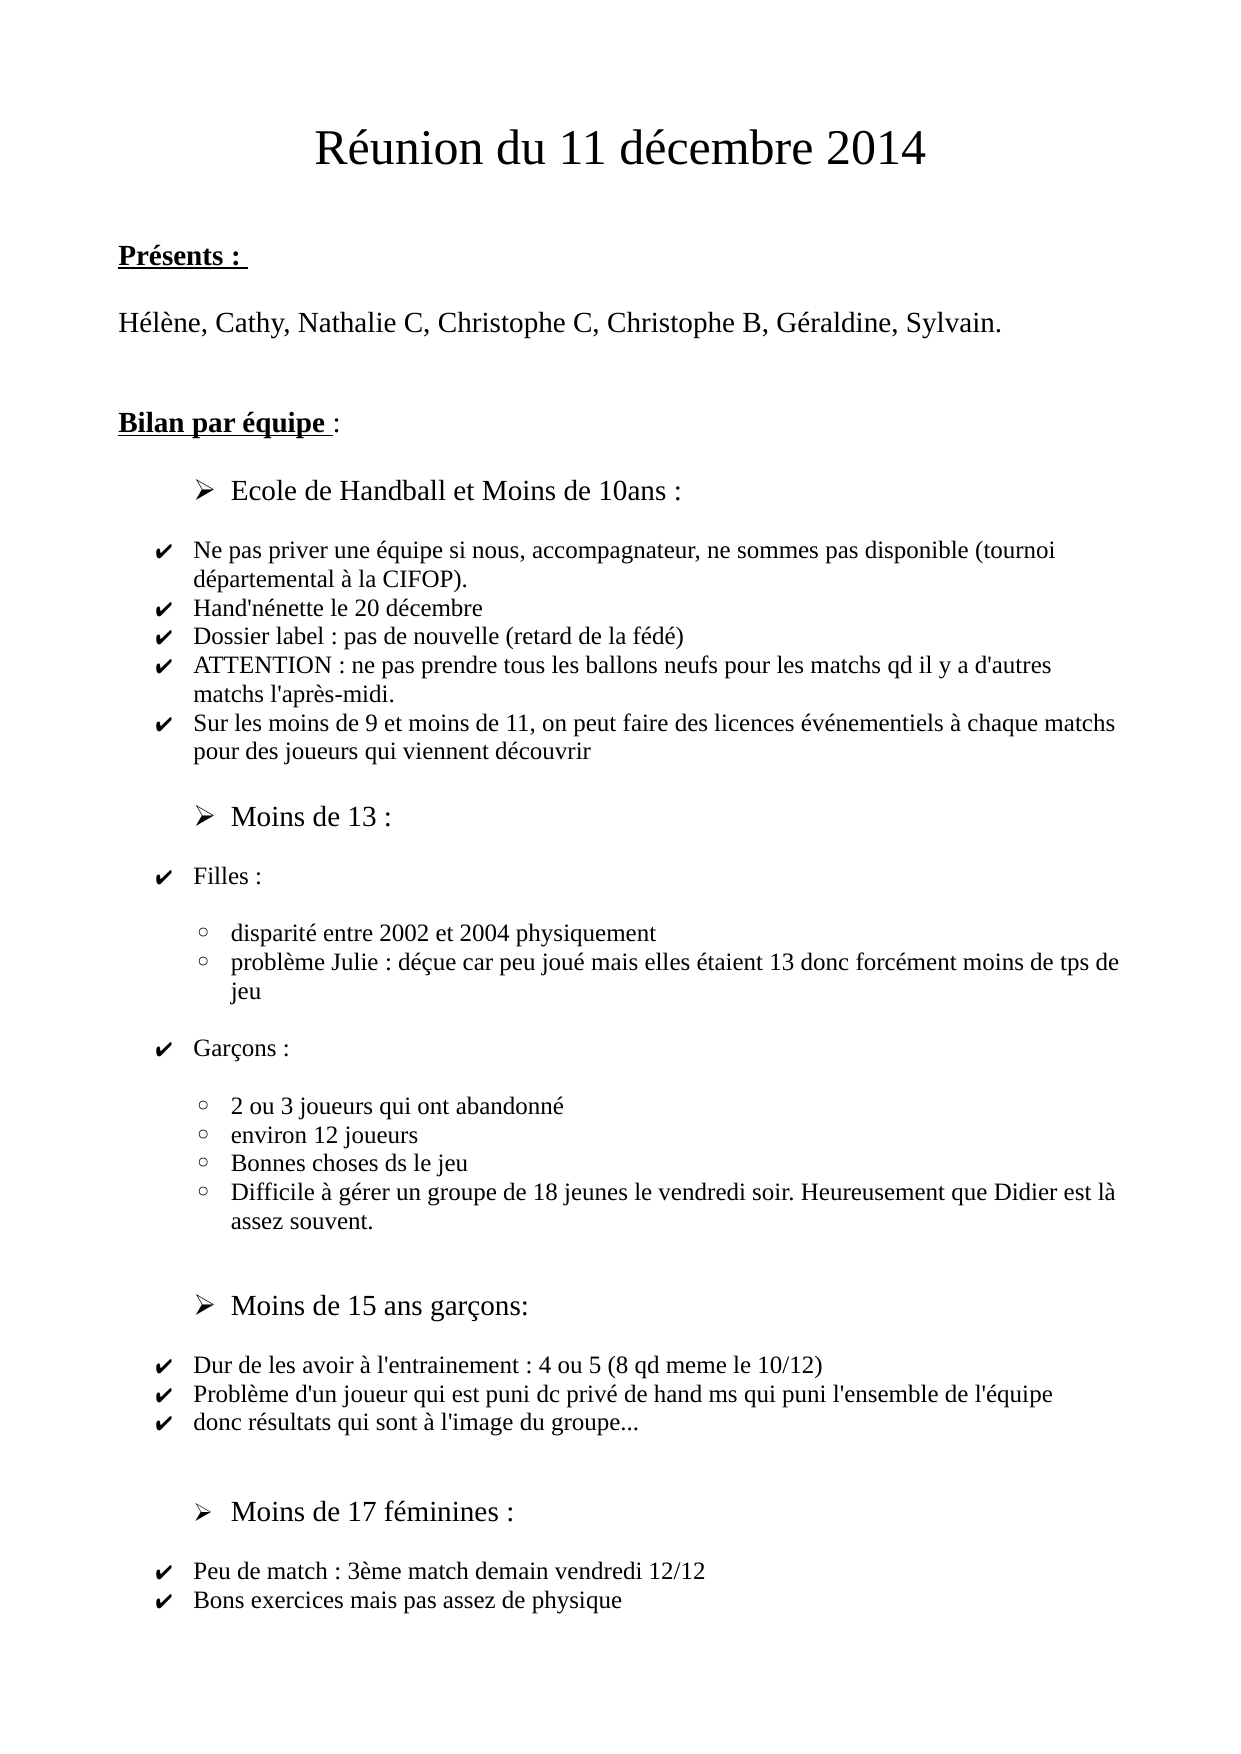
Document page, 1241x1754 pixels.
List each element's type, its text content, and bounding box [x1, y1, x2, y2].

list Moins de 15 ans garçons: [193, 1288, 1122, 1321]
list Dur de les avoir à l'entrainement : 4 ou 5 (8 qd meme le 10/12) [156, 1350, 1122, 1379]
list Bonnes choses ds le jeu [193, 1148, 1122, 1177]
text Bilan par équipe : [118, 406, 1122, 439]
list Difficile à gérer un groupe de 18 jeunes le vendredi soir. Heureusement que Didier est là assez souvent. [193, 1177, 1122, 1235]
list donc résultats qui sont à l'image du groupe... [156, 1407, 1122, 1436]
list Problème d'un joueur qui est puni dc privé de hand ms qui puni l'ensemble de l'équipe [156, 1379, 1122, 1407]
list Ecole de Handball et Moins de 10ans : [193, 473, 1122, 506]
list Peu de match : 3ème match demain vendredi 12/12 [156, 1556, 1122, 1585]
list environ 12 joueurs [193, 1120, 1122, 1148]
list Ne pas priver une équipe si nous, accompagnateur, ne sommes pas disponible (tournoi départemental à la CIFOP). [156, 535, 1122, 593]
list Sur les moins de 9 et moins de 11, on peut faire des licences événementiels à chaque matchs pour des joueurs qui viennent découvrir [156, 708, 1122, 765]
list Filles : [156, 861, 1122, 890]
list ATTENTION : ne pas prendre tous les ballons neufs pour les matchs qd il y a d'autres matchs l'après-midi. [156, 650, 1122, 708]
list problème Julie : déçue car peu joué mais elles étaient 13 donc forcément moins de tps de jeu [193, 947, 1122, 1005]
list Garçons : [156, 1033, 1122, 1062]
text Réunion du 11 décembre 2014 [118, 118, 1122, 176]
list 2 ou 3 joueurs qui ont abandonné [193, 1091, 1122, 1120]
list disparité entre 2002 et 2004 physiquement [193, 918, 1122, 947]
list Bons exercices mais pas assez de physique [156, 1585, 1122, 1613]
list Hand'nénette le 20 décembre [156, 593, 1122, 621]
list Dossier label : pas de nouvelle (retard de la fédé) [156, 621, 1122, 650]
list Moins de 17 féminines : [193, 1494, 1122, 1527]
text Présents : [118, 238, 1122, 271]
text Hélène, Cathy, Nathalie C, Christophe C, Christophe B, Géraldine, Sylvain. [118, 305, 1122, 338]
list Moins de 13 : [193, 799, 1122, 832]
